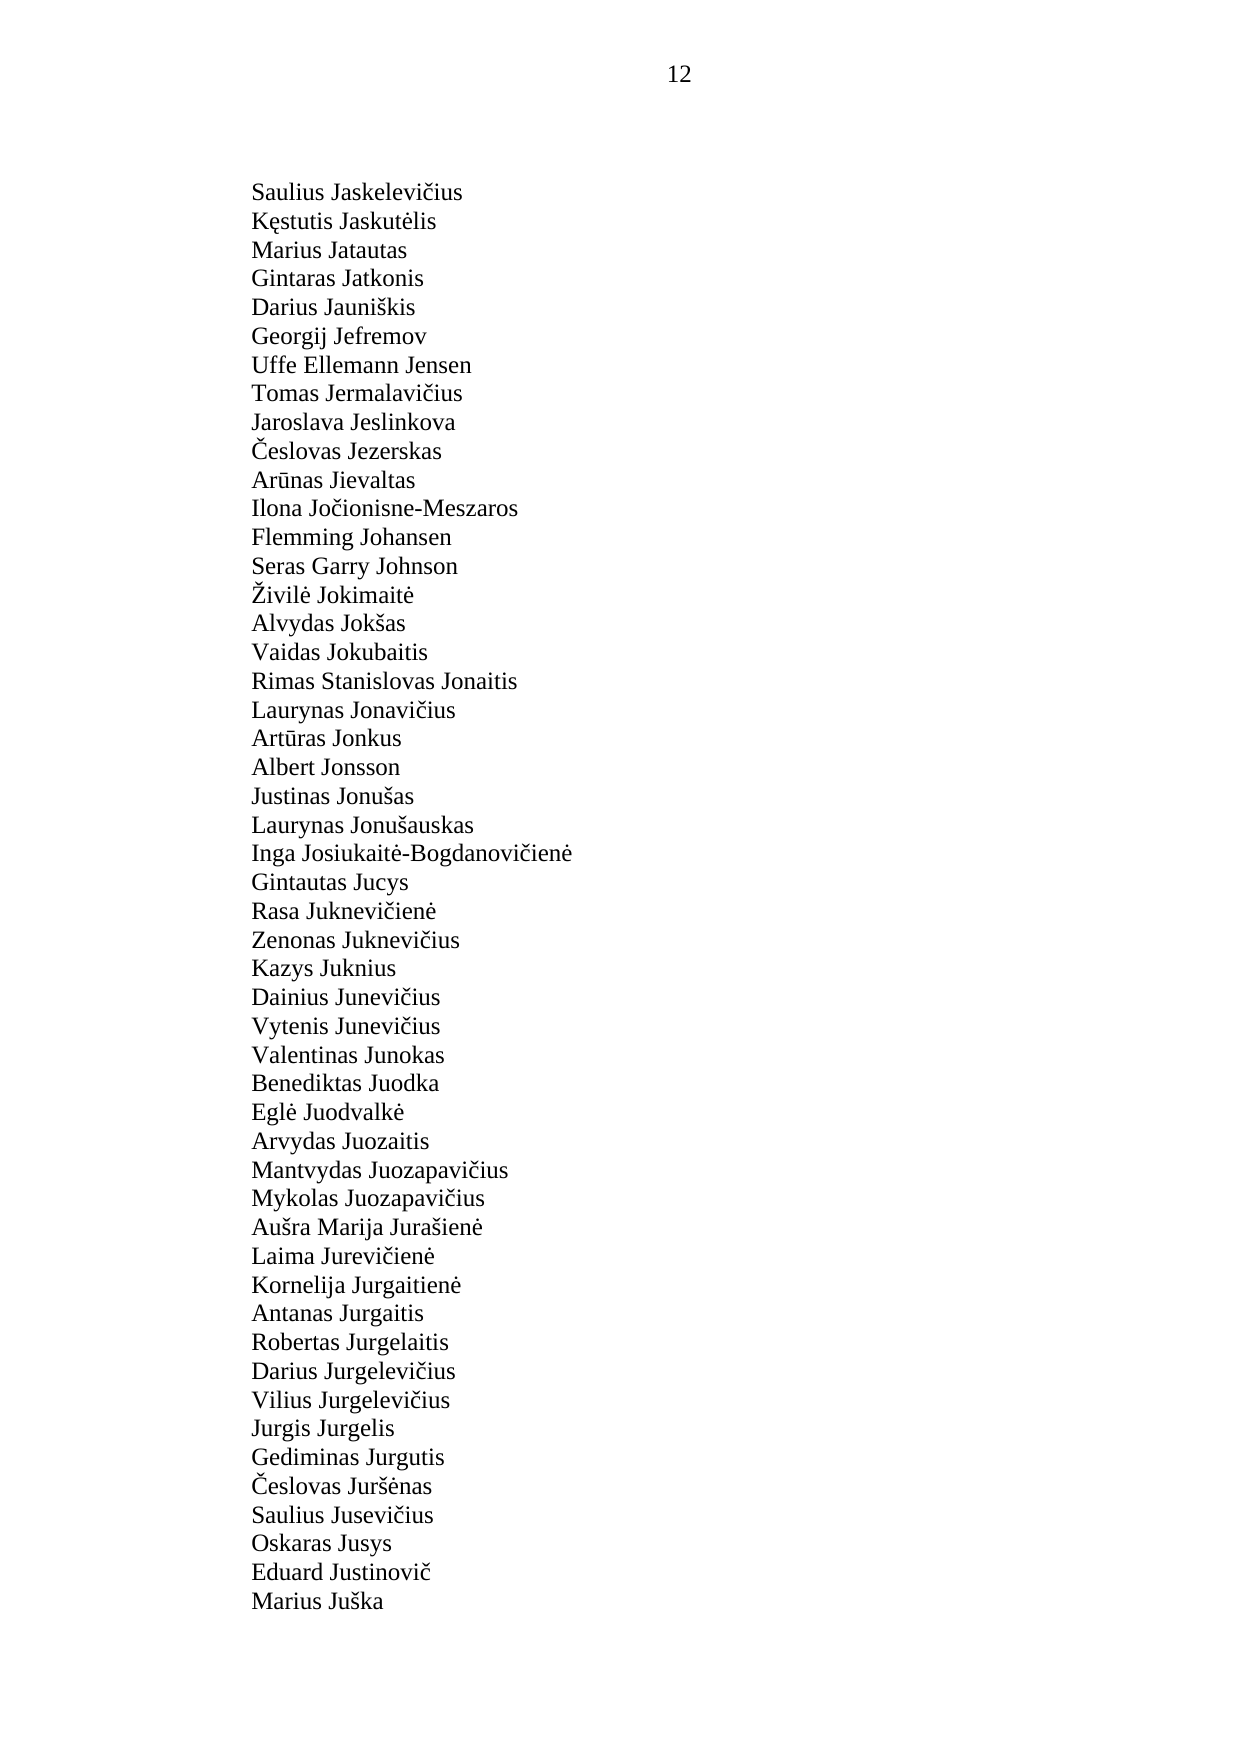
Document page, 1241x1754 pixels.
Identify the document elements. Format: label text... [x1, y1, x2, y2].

text Ilona Jočionisne-Meszaros [177, 493, 1181, 522]
text Živilė Jokimaitė [177, 580, 1181, 608]
text Mantvydas Juozapavičius [177, 1155, 1181, 1183]
text Inga Josiukaitė-Bogdanovičienė [177, 838, 1181, 867]
text Jaroslava Jeslinkova [177, 407, 1181, 436]
text Laurynas Jonavičius [177, 695, 1181, 723]
text Rasa Juknevičienė [177, 896, 1181, 925]
text Robertas Jurgelaitis [177, 1327, 1181, 1356]
text Vaidas Jokubaitis [177, 637, 1181, 666]
text Albert Jonsson [177, 752, 1181, 781]
text Alvydas Jokšas [177, 608, 1181, 637]
text Eduard Justinovič [177, 1557, 1181, 1586]
text Justinas Jonušas [177, 781, 1181, 810]
text Kazys Juknius [177, 953, 1181, 982]
text Dainius Junevičius [177, 982, 1181, 1011]
text Zenonas Juknevičius [177, 925, 1181, 953]
text Antanas Jurgaitis [177, 1298, 1181, 1327]
text Seras Garry Johnson [177, 551, 1181, 580]
text Gintautas Jucys [177, 867, 1181, 896]
text Tomas Jermalavičius [177, 378, 1181, 407]
text Aušra Marija Jurašienė [177, 1212, 1181, 1241]
text Oskaras Jusys [177, 1528, 1181, 1557]
text Flemming Johansen [177, 522, 1181, 551]
text Vytenis Junevičius [177, 1011, 1181, 1040]
text Arūnas Jievaltas [177, 465, 1181, 493]
text Jurgis Jurgelis [177, 1413, 1181, 1442]
text Marius Juška [177, 1586, 1181, 1615]
text Kornelija Jurgaitienė [177, 1270, 1181, 1298]
text Artūras Jonkus [177, 723, 1181, 752]
text Česlovas Jezerskas [177, 436, 1181, 465]
text Mykolas Juozapavičius [177, 1183, 1181, 1212]
text Gediminas Jurgutis [177, 1442, 1181, 1471]
text Gintaras Jatkonis [177, 263, 1181, 292]
text Marius Jatautas [177, 235, 1181, 263]
text Kęstutis Jaskutėlis [177, 206, 1181, 235]
text Darius Jurgelevičius [177, 1356, 1181, 1385]
text Česlovas Juršėnas [177, 1471, 1181, 1500]
text Laurynas Jonušauskas [177, 810, 1181, 838]
text Arvydas Juozaitis [177, 1126, 1181, 1155]
text Darius Jauniškis [177, 292, 1181, 321]
text Laima Jurevičienė [177, 1241, 1181, 1270]
text Vilius Jurgelevičius [177, 1385, 1181, 1413]
text Benediktas Juodka [177, 1068, 1181, 1097]
text Uffe Ellemann Jensen [177, 350, 1181, 378]
text Eglė Juodvalkė [177, 1097, 1181, 1126]
text Saulius Jaskelevičius [177, 177, 1181, 206]
text Valentinas Junokas [177, 1040, 1181, 1068]
text Saulius Jusevičius [177, 1500, 1181, 1528]
text Rimas Stanislovas Jonaitis [177, 666, 1181, 695]
text Georgij Jefremov [177, 321, 1181, 350]
